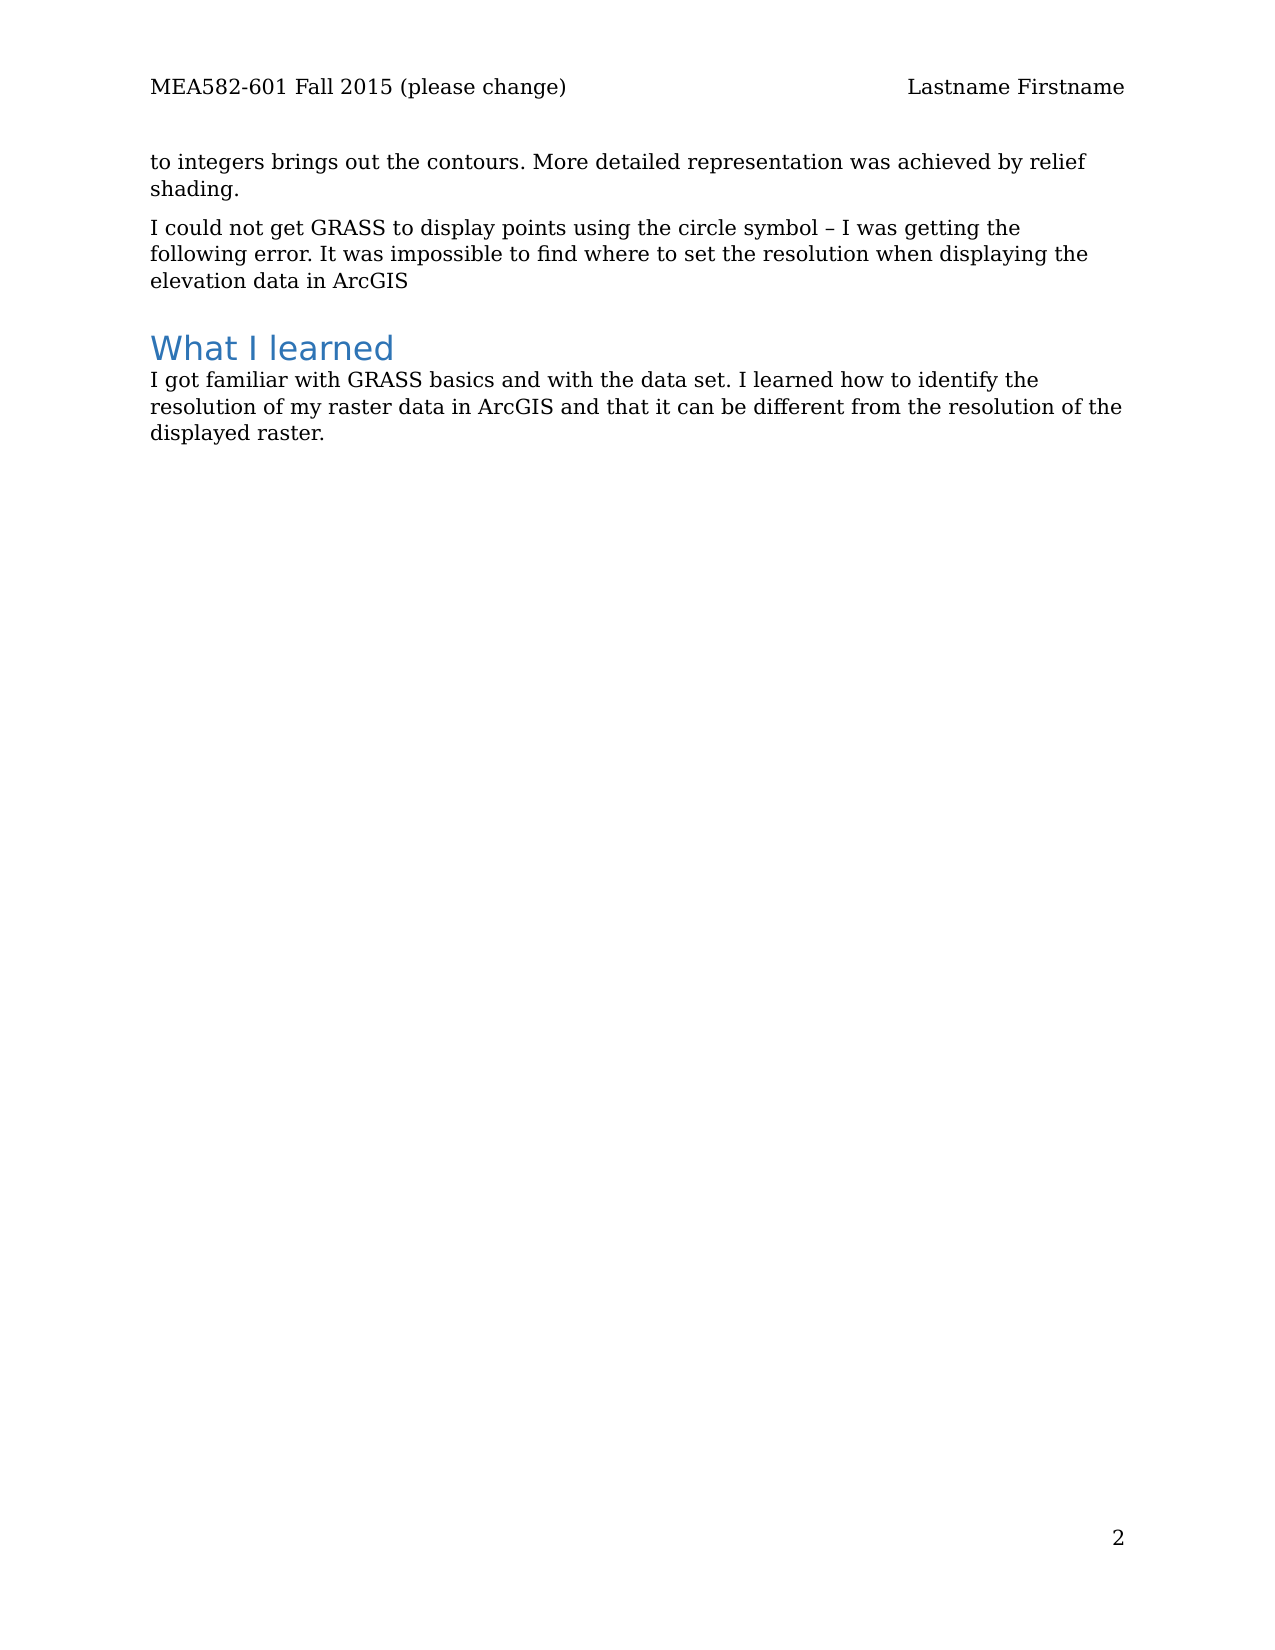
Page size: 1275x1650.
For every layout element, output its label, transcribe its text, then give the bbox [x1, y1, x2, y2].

text I got familiar with GRASS basics and with the data set. I learned how to identify the resolution of my raster data in ArcGIS and that it can be different from the resolution of the displayed raster. [150, 368, 1125, 446]
text to integers brings out the contours. More detailed representation was achieved by relief shading. [150, 150, 1125, 201]
subtitle What I learned [150, 329, 1125, 368]
text I could not get GRASS to display points using the circle symbol – I was getting the following error. It was impossible to find where to set the resolution when displaying the elevation data in ArcGIS [150, 216, 1125, 293]
